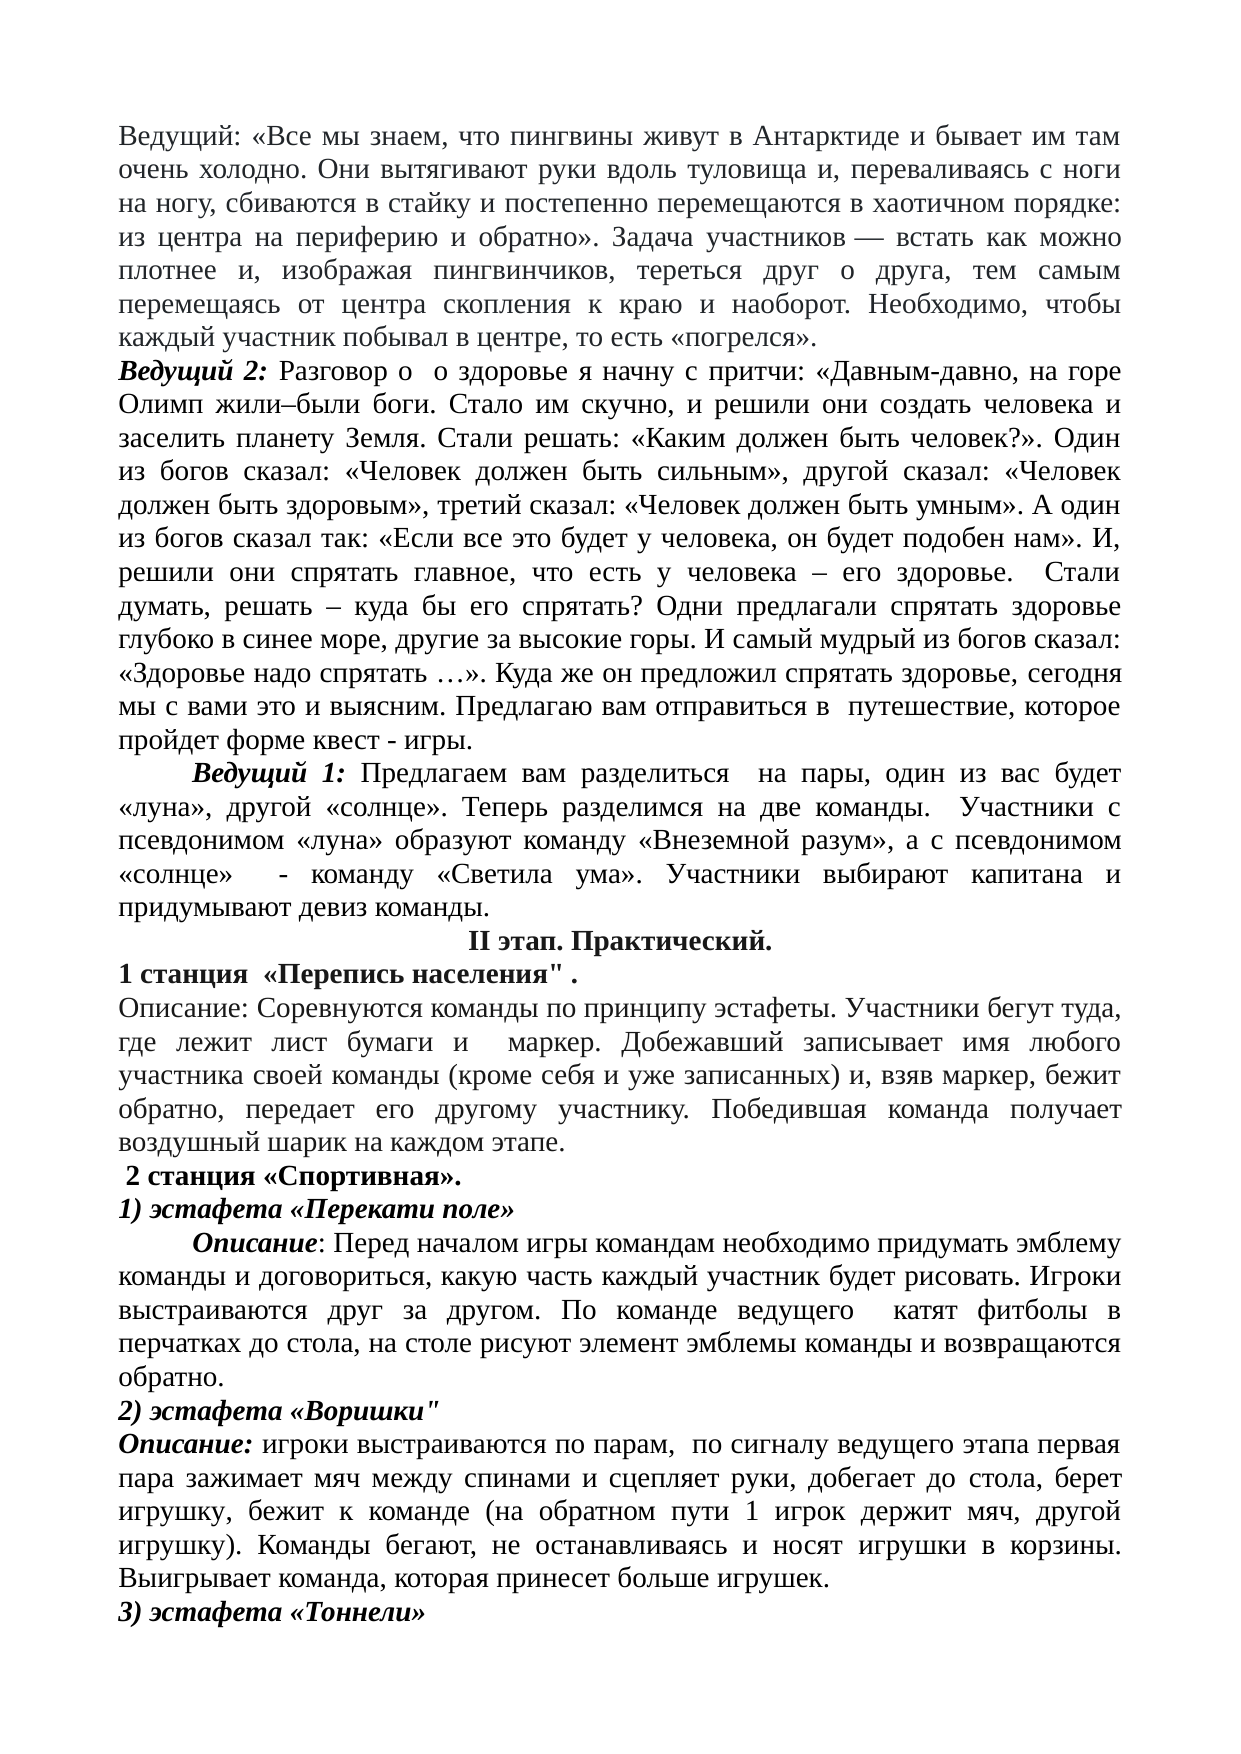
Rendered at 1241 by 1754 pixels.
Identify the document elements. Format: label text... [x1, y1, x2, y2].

text Ведущий 1: Предлагаем вам разделиться на пары, один из вас будет «луна», другой «солнце». Теперь разделимся на две команды. Участники с псевдонимом «луна» образуют команду «Внеземной разум», а с псевдонимом «солнце» - команду «Светила ума». Участники выбирают капитана и придумывают девиз команды. [118, 755, 1122, 923]
text 3) эстафета «Тоннели» [118, 1594, 1122, 1627]
text Ведущий: «Все мы знаем, что пингвины живут в Антарктиде и бывает им там очень холодно. Они вытягивают руки вдоль туловища и, переваливаясь с ноги на ногу, сбиваются в стайку и постепенно перемещаются в хаотичном порядке: из центра на периферию и обратно». Задача участников — встать как можно плотнее и, изображая пингвинчиков, тереться друг о друга, тем самым перемещаясь от центра скопления к краю и наоборот. Необходимо, чтобы каждый участник побывал в центре, то есть «погрелся». [118, 118, 1122, 353]
text Описание: игроки выстраиваются по парам, по сигналу ведущего этапа первая пара зажимает мяч между спинами и сцепляет руки, добегает до стола, берет игрушку, бежит к команде (на обратном пути 1 игрок держит мяч, другой игрушку). Команды бегают, не останавливаясь и носят игрушки в корзины. Выигрывает команда, которая принесет больше игрушек. [118, 1426, 1122, 1594]
text 2 станция «Спортивная». [118, 1158, 1122, 1191]
list 1 станция «Перепись населения" . [118, 957, 1122, 990]
text 1) эстафета «Перекати поле» [118, 1191, 1122, 1225]
text 2) эстафета «Воришки" [118, 1393, 1122, 1426]
list II этап. Практический. [118, 923, 1122, 957]
text Описание: Перед началом игры командам необходимо придумать эмблему команды и договориться, какую часть каждый участник будет рисовать. Игроки выстраиваются друг за другом. По команде ведущего катят фитболы в перчатках до стола, на столе рисуют элемент эмблемы команды и возвращаются обратно. [118, 1225, 1122, 1393]
text Ведущий 2: Разговор о о здоровье я начну с притчи: «Давным-давно, на горе Олимп жили–были боги. Стало им скучно, и решили они создать человека и заселить планету Земля. Стали решать: «Каким должен быть человек?». Один из богов сказал: «Человек должен быть сильным», другой сказал: «Человек должен быть здоровым», третий сказал: «Человек должен быть умным». А один из богов сказал так: «Если все это будет у человека, он будет подобен нам». И, решили они спрятать главное, что есть у человека – его здоровье. Стали думать, решать – куда бы его спрятать? Одни предлагали спрятать здоровье глубоко в синее море, другие за высокие горы. И самый мудрый из богов сказал: «Здоровье надо спрятать …». Куда же он предложил спрятать здоровье, сегодня мы с вами это и выясним. Предлагаю вам отправиться в путешествие, которое пройдет форме квест - игры. [118, 353, 1122, 755]
text Описание: Соревнуются команды по принципу эстафеты. Участники бегут туда, где лежит лист бумаги и маркер. Добежавший записывает имя любого участника своей команды (кроме себя и уже записанных) и, взяв маркер, бежит обратно, передает его другому участнику. Победившая команда получает воздушный шарик на каждом этапе. [118, 990, 1122, 1158]
